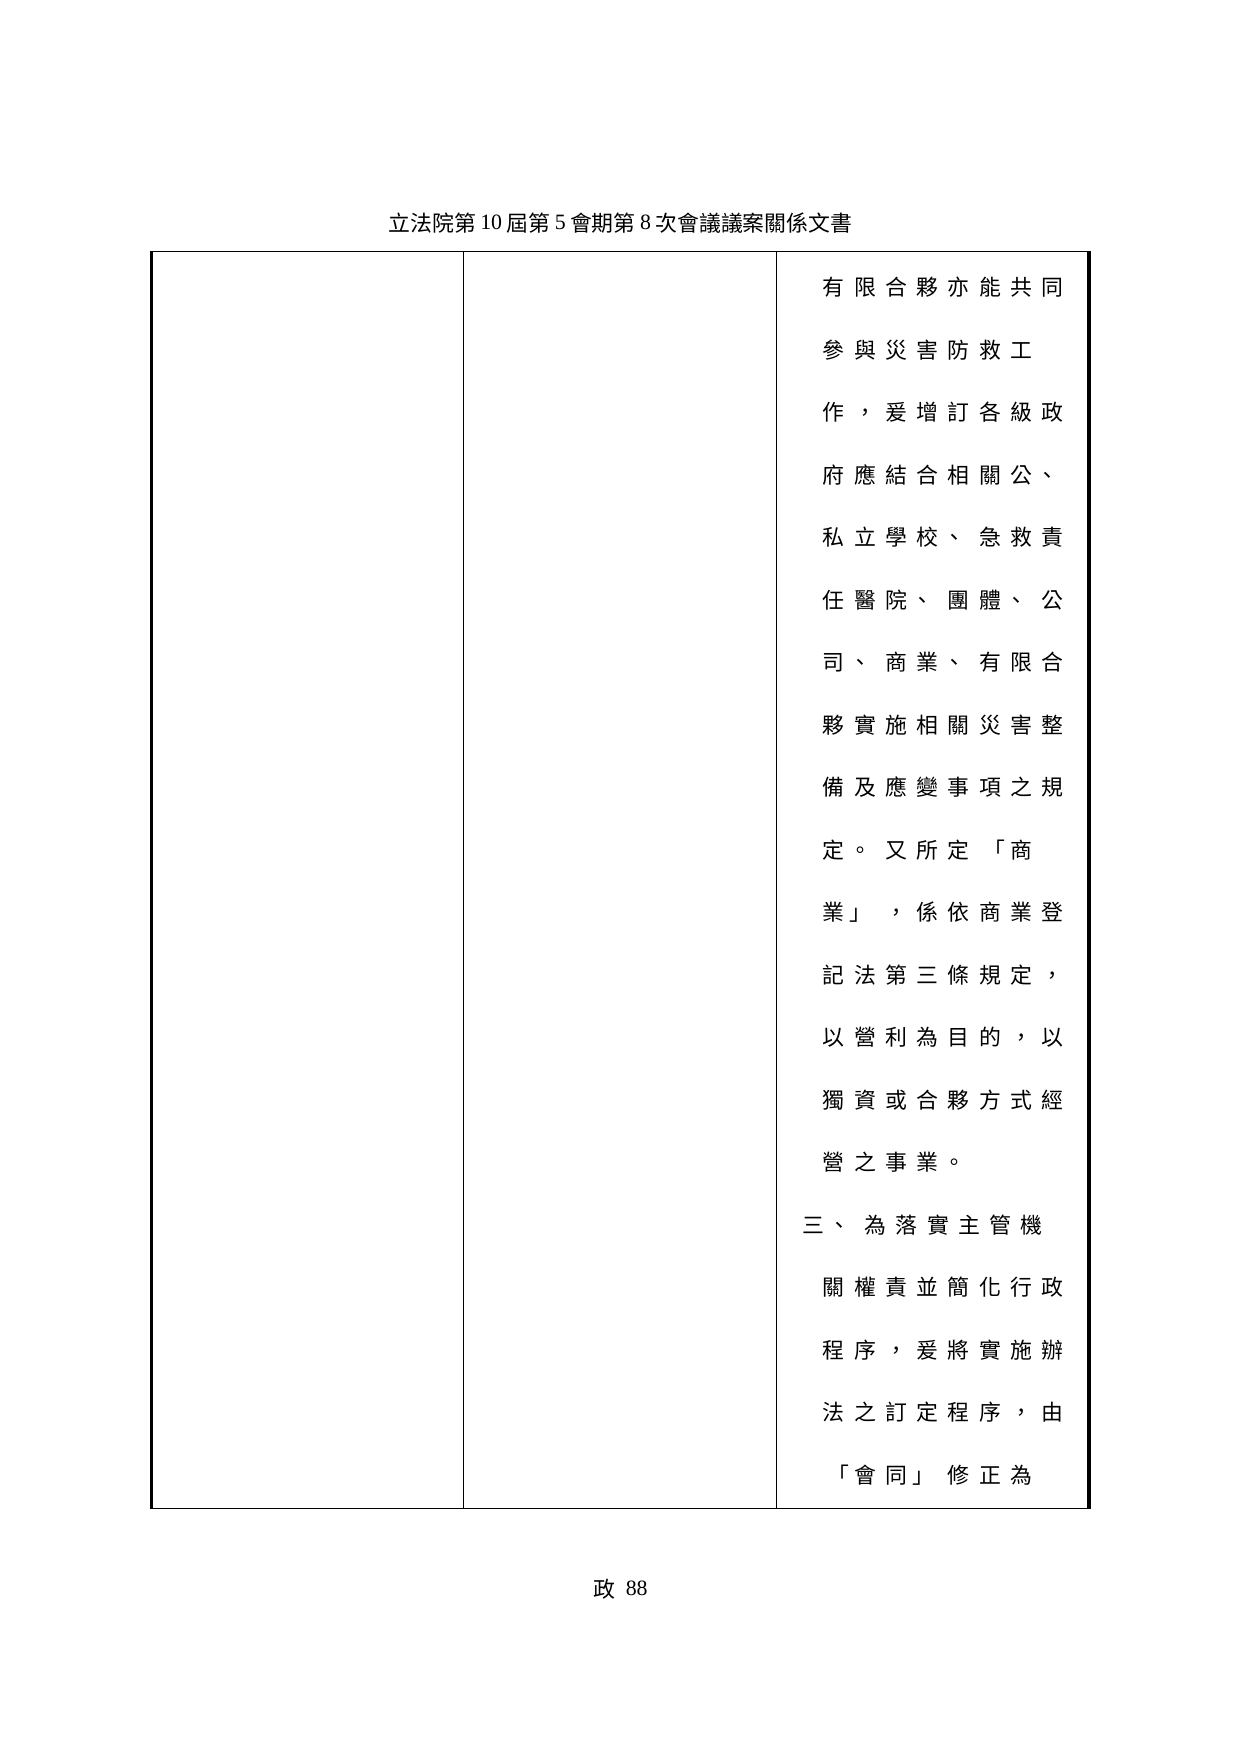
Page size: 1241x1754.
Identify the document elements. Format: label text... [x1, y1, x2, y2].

table_cell 有限合夥亦能共同參與災害防救工作，爰增訂各級政府應結合相關公、私立學校、急救責任醫院、團體、公司、商業、有限合夥實施相關災害整備及應變事項之規定。又所定「商業」，係依商業登記法第三條規定，以營利為目的，以獨資或合夥方式經營之事業。 三、為落實主管機關權責並簡化行政程序，爰將實施辦法之訂定程序，由「會同」修正為 [777, 252, 1087, 1508]
table_cell [153, 252, 463, 1508]
table_cell [464, 252, 776, 1508]
